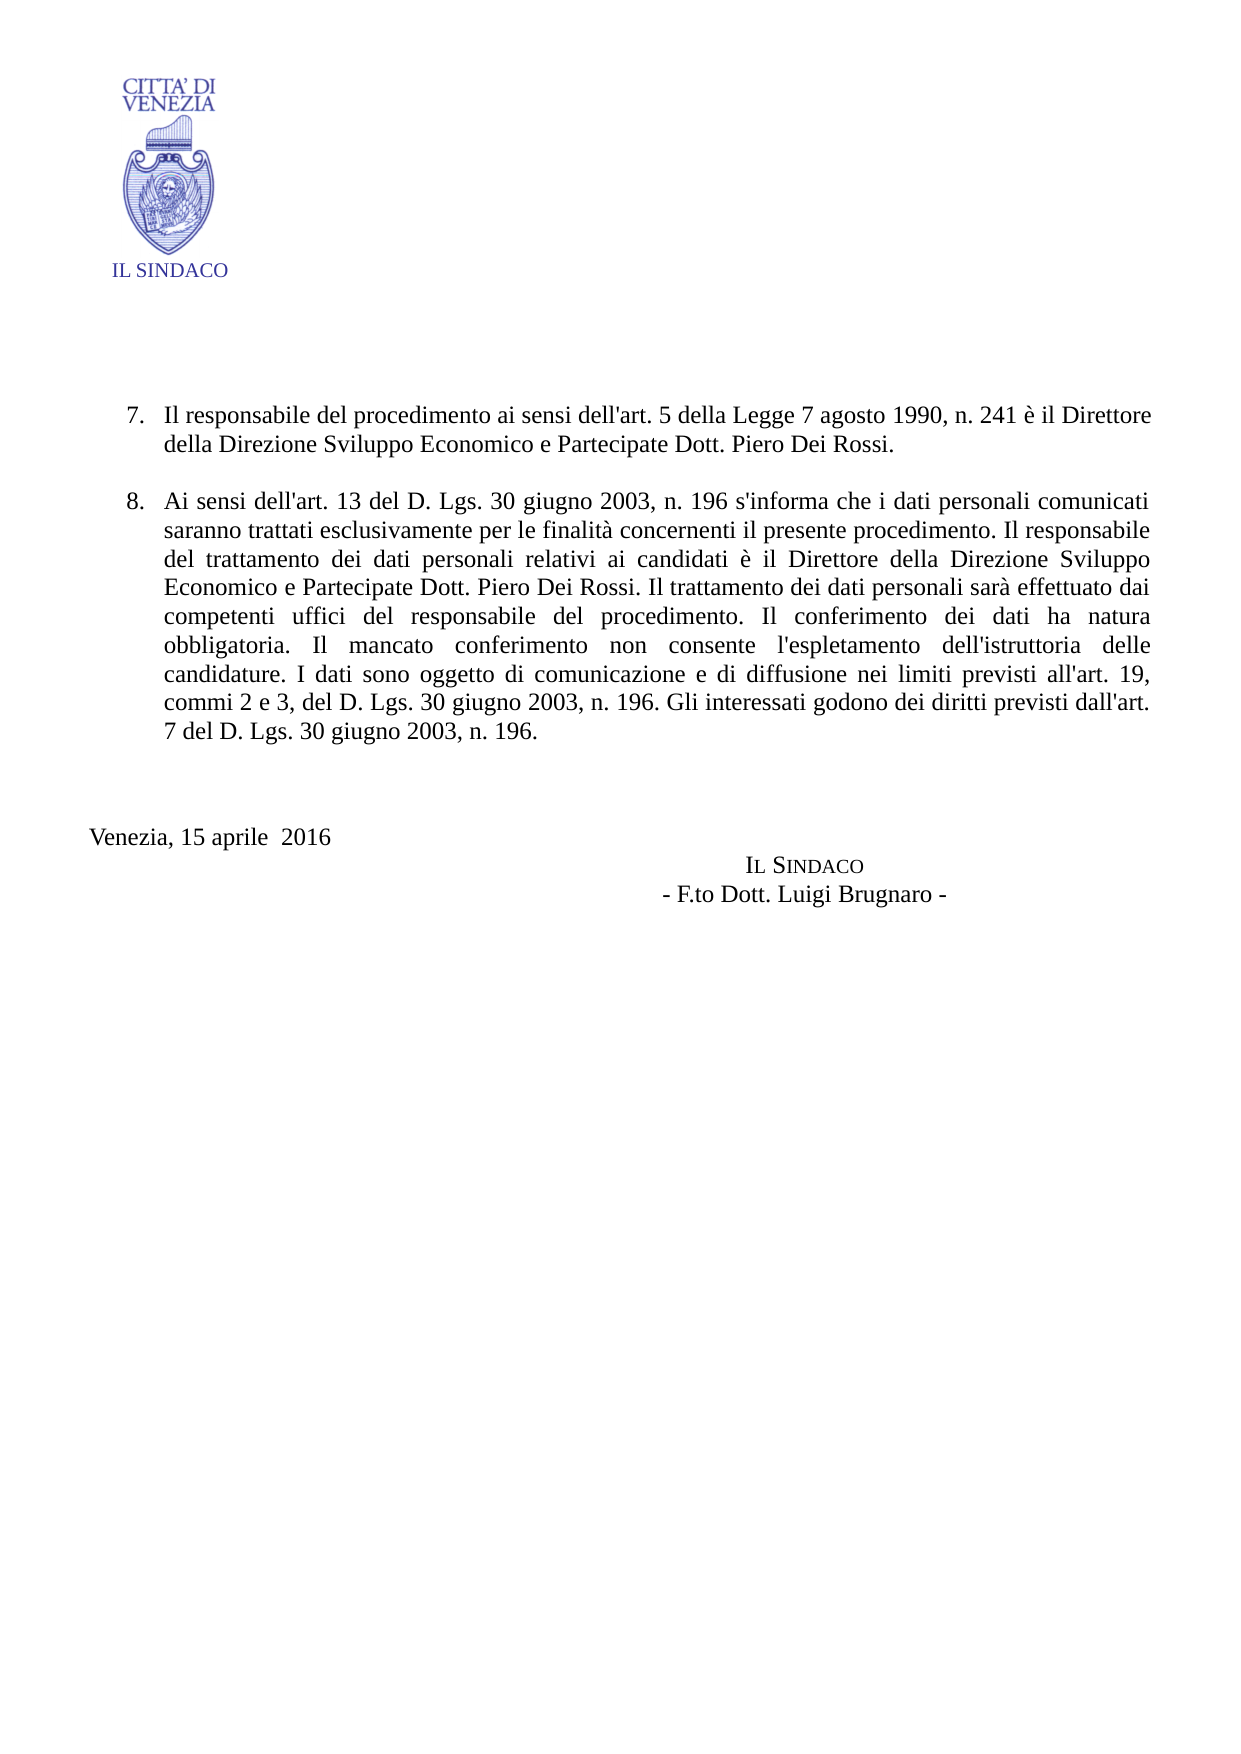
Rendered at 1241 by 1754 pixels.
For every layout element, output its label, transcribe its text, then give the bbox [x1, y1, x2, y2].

text Venezia, 15 aprile 2016 [89, 822, 1152, 851]
list Ai sensi dell'art. 13 del D. Lgs. 30 giugno 2003, n. 196 s'informa che i dati personali comunicati saranno trattati esclusivamente per le finalità concernenti il presente procedimento. Il responsabile del trattamento dei dati personali relativi ai candidati è il Direttore della Direzione Sviluppo Economico e Partecipate Dott. Piero Dei Rossi. Il trattamento dei dati personali sarà effettuato dai competenti uffici del responsabile del procedimento. Il conferimento dei dati ha natura obbligatoria. Il mancato conferimento non consente l'espletamento dell'istruttoria delle candidature. I dati sono oggetto di comunicazione e di diffusione nei limiti previsti all'art. 19, commi 2 e 3, del D. Lgs. 30 giugno 2003, n. 196. Gli interessati godono dei diritti previsti dall'art. 7 del D. Lgs. 30 giugno 2003, n. 196. [126, 486, 1152, 745]
text - F.to Dott. Luigi Brugnaro - [384, 879, 1152, 908]
picture [121, 75, 219, 258]
text Il Sindaco [384, 851, 1152, 879]
list Il responsabile del procedimento ai sensi dell'art. 5 della Legge 7 agosto 1990, n. 241 è il Direttore della Direzione Sviluppo Economico e Partecipate Dott. Piero Dei Rossi. [126, 400, 1152, 457]
